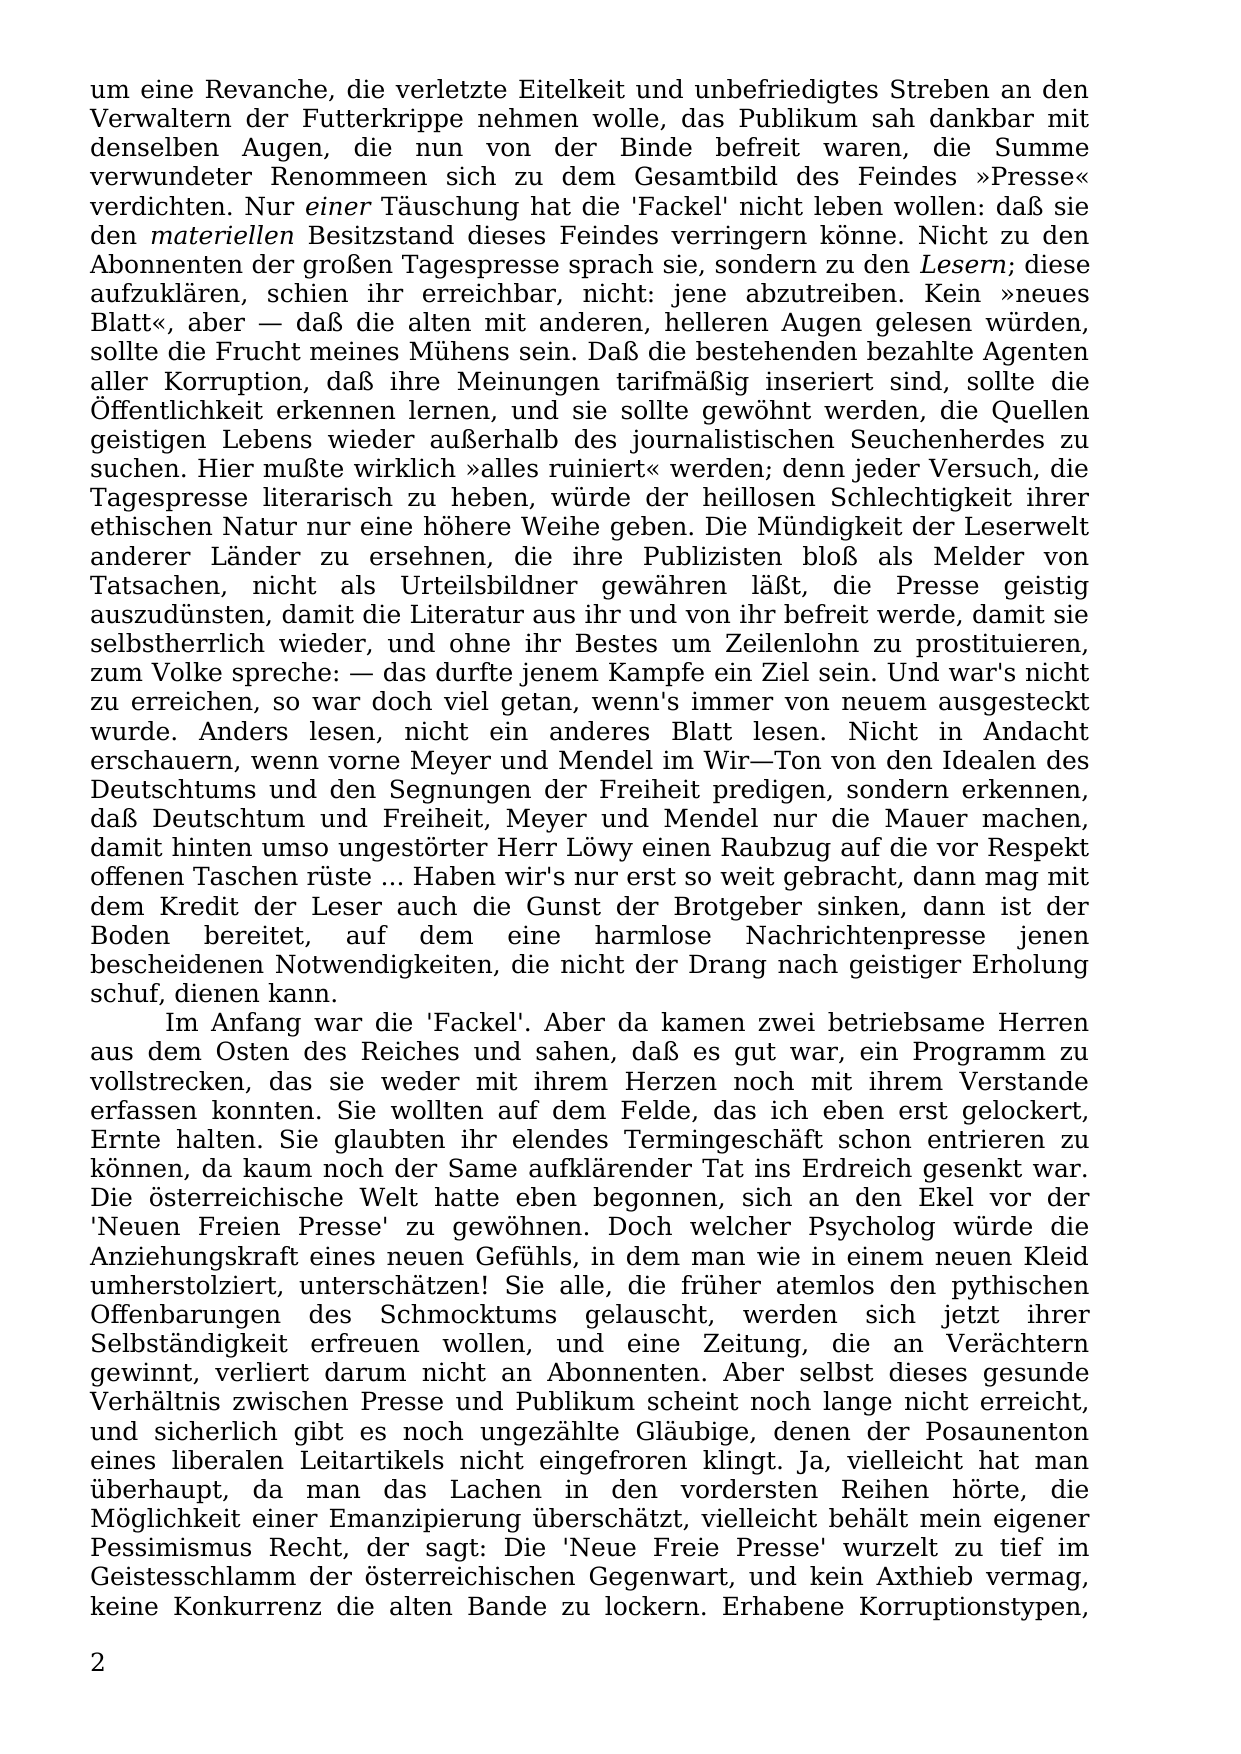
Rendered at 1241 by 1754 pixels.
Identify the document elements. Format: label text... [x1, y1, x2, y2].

text um eine Revanche, die verletzte Eitelkeit und unbefriedigtes Streben an den Verwaltern der Futterkrippe nehmen wolle, das Publikum sah dankbar mit denselben Augen, die nun von der Binde befreit waren, die Summe verwundeter Renommeen sich zu dem Gesamtbild des Feindes »Presse« verdichten. Nur einer Täuschung hat die 'Fackel' nicht leben wollen: daß sie den materiellen Besitzstand dieses Feindes verringern könne. Nicht zu den Abonnenten der großen Tagespresse sprach sie, sondern zu den Lesern; diese aufzuklären, schien ihr erreichbar, nicht: jene abzutreiben. Kein »neues Blatt«, aber — daß die alten mit anderen, helleren Augen gelesen würden, sollte die Frucht meines Mühens sein. Daß die bestehenden bezahlte Agenten aller Korruption, daß ihre Meinungen tarifmäßig inseriert sind, sollte die Öffentlichkeit erkennen lernen, und sie sollte gewöhnt werden, die Quellen geistigen Lebens wieder außerhalb des journalistischen Seuchenherdes zu suchen. Hier mußte wirklich »alles ruiniert« werden; denn jeder Versuch, die Tagespresse literarisch zu heben, würde der heillosen Schlechtigkeit ihrer ethischen Natur nur eine höhere Weihe geben. Die Mündigkeit der Leserwelt anderer Länder zu ersehnen, die ihre Publizisten bloß als Melder von Tatsachen, nicht als Urteilsbildner gewähren läßt, die Presse geistig auszudünsten, damit die Literatur aus ihr und von ihr befreit werde, damit sie selbstherrlich wieder, und ohne ihr Bestes um Zeilenlohn zu prostituieren, zum Volke spreche: — das durfte jenem Kampfe ein Ziel sein. Und war's nicht zu erreichen, so war doch viel getan, wenn's immer von neuem ausgesteckt wurde. Anders lesen, nicht ein anderes Blatt lesen. Nicht in Andacht erschauern, wenn vorne Meyer und Mendel im Wir—Ton von den Idealen des Deutschtums und den Segnungen der Freiheit predigen, sondern erkennen, daß Deutschtum und Freiheit, Meyer und Mendel nur die Mauer machen, damit hinten umso ungestörter Herr Löwy einen Raubzug auf die vor Respekt offenen Taschen rüste ... Haben wir's nur erst so weit gebracht, dann mag mit dem Kredit der Leser auch die Gunst der Brotgeber sinken, dann ist der Boden bereitet, auf dem eine harmlose Nachrichtenpresse jenen bescheidenen Notwendigkeiten, die nicht der Drang nach geistiger Erholung schuf, dienen kann. [90, 75, 1091, 1008]
text Im Anfang war die 'Fackel'. Aber da kamen zwei betriebsame Herren aus dem Osten des Reiches und sahen, daß es gut war, ein Programm zu vollstrecken, das sie weder mit ihrem Herzen noch mit ihrem Verstande erfassen konnten. Sie wollten auf dem Felde, das ich eben erst gelockert, Ernte halten. Sie glaubten ihr elendes Termingeschäft schon entrieren zu können, da kaum noch der Same aufklärender Tat ins Erdreich gesenkt war. Die österreichische Welt hatte eben begonnen, sich an den Ekel vor der 'Neuen Freien Presse' zu gewöhnen. Doch welcher Psycholog würde die Anziehungskraft eines neuen Gefühls, in dem man wie in einem neuen Kleid umherstolziert, unterschätzen! Sie alle, die früher atemlos den pythischen Offenbarungen des Schmocktums gelauscht, werden sich jetzt ihrer Selbständigkeit erfreuen wollen, und eine Zeitung, die an Verächtern gewinnt, verliert darum nicht an Abonnenten. Aber selbst dieses gesunde Verhältnis zwischen Presse und Publikum scheint noch lange nicht erreicht, und sicherlich gibt es noch ungezählte Gläubige, denen der Posaunenton eines liberalen Leitartikels nicht eingefroren klingt. Ja, vielleicht hat man überhaupt, da man das Lachen in den vordersten Reihen hörte, die Möglichkeit einer Emanzipierung überschätzt, vielleicht behält mein eigener Pessimismus Recht, der sagt: Die 'Neue Freie Presse' wurzelt zu tief im Geistesschlamm der österreichischen Gegenwart, und kein Axthieb vermag, keine Konkurrenz die alten Bande zu lockern. Erhabene Korruptionstypen, [90, 1008, 1091, 1621]
